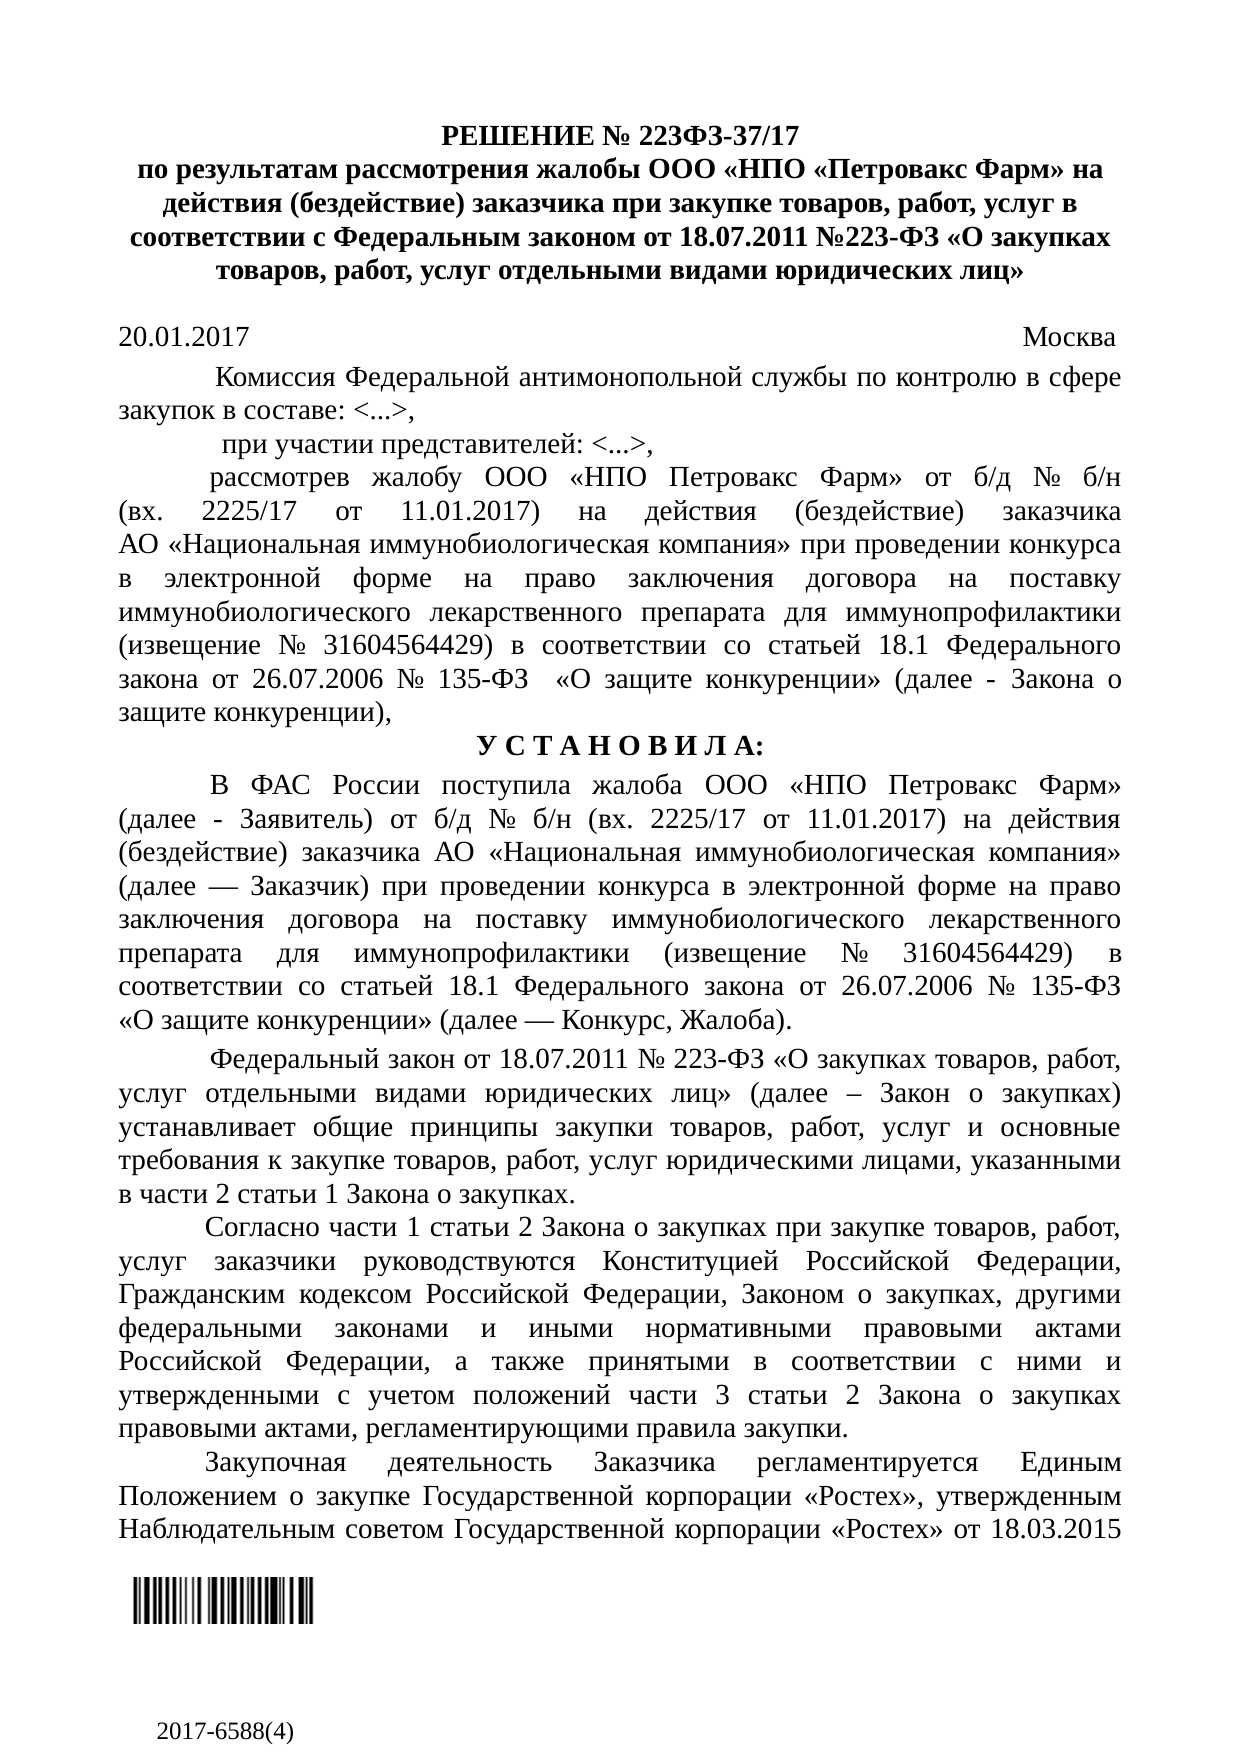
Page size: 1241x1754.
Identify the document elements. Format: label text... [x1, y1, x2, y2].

text РЕШЕНИЕ № 223ФЗ-37/17 [118, 118, 1122, 152]
text Согласно части 1 статьи 2 Закона о закупках при закупке товаров, работ, услуг заказчики руководствуются Конституцией Российской Федерации, Гражданским кодексом Российской Федерации, Законом о закупках, другими федеральными законами и иными нормативными правовыми актами Российской Федерации, а также принятыми в соответствии с ними и утвержденными с учетом положений части 3 статьи 2 Закона о закупках правовыми актами, регламентирующими правила закупки. [118, 1209, 1122, 1444]
text по результатам рассмотрения жалобы ООО «НПО «Петровакс Фарм» на действия (бездействие) заказчика при закупке товаров, работ, услуг в соответствии с Федеральным законом от 18.07.2011 №223-ФЗ «О закупках товаров, работ, услуг отдельными видами юридических лиц» [118, 152, 1122, 286]
picture [118, 1577, 331, 1624]
text Комиссия Федеральной антимонопольной службы по контролю в сфере закупок в составе: <...>, [118, 359, 1122, 426]
text 20.01.2017 Москва [118, 319, 1122, 353]
text Федеральный закон от 18.07.2011 № 223-ФЗ «О закупках товаров, работ, услуг отдельными видами юридических лиц» (далее – Закон о закупках) устанавливает общие принципы закупки товаров, работ, услуг и основные требования к закупке товаров, работ, услуг юридическими лицами, указанными в части 2 статьи 1 Закона о закупках. [118, 1042, 1122, 1209]
text В ФАС России поступила жалоба ООО «НПО Петровакс Фарм» (далее - Заявитель) от б/д № б/н (вх. 2225/17 от 11.01.2017) на действия (бездействие) заказчика АО «Национальная иммунобиологическая компания» (далее — Заказчик) при проведении конкурса в электронной форме на право заключения договора на поставку иммунобиологического лекарственного препарата для иммунопрофилактики (извещение № 31604564429) в соответствии со статьей 18.1 Федерального закона от 26.07.2006 № 135-ФЗ «О защите конкуренции» (далее — Конкурс, Жалоба). [118, 767, 1122, 1036]
text при участии представителей: <...>, [118, 426, 1122, 459]
text У С Т А Н О В И Л А: [118, 728, 1122, 761]
text Закупочная деятельность Заказчика регламентируется Единым Положением о закупке Государственной корпорации «Ростех», утвержденным Наблюдательным советом Государственной корпорации «Ростех» от 18.03.2015 [118, 1444, 1122, 1545]
text рассмотрев жалобу ООО «НПО Петровакс Фарм» от б/д № б/н (вх. 2225/17 от 11.01.2017) на действия (бездействие) заказчика АО «Национальная иммунобиологическая компания» при проведении конкурса в электронной форме на право заключения договора на поставку иммунобиологического лекарственного препарата для иммунопрофилактики (извещение № 31604564429) в соответствии со статьей 18.1 Федерального закона от 26.07.2006 № 135-ФЗ «О защите конкуренции» (далее - Закона о защите конкуренции), [118, 459, 1122, 728]
